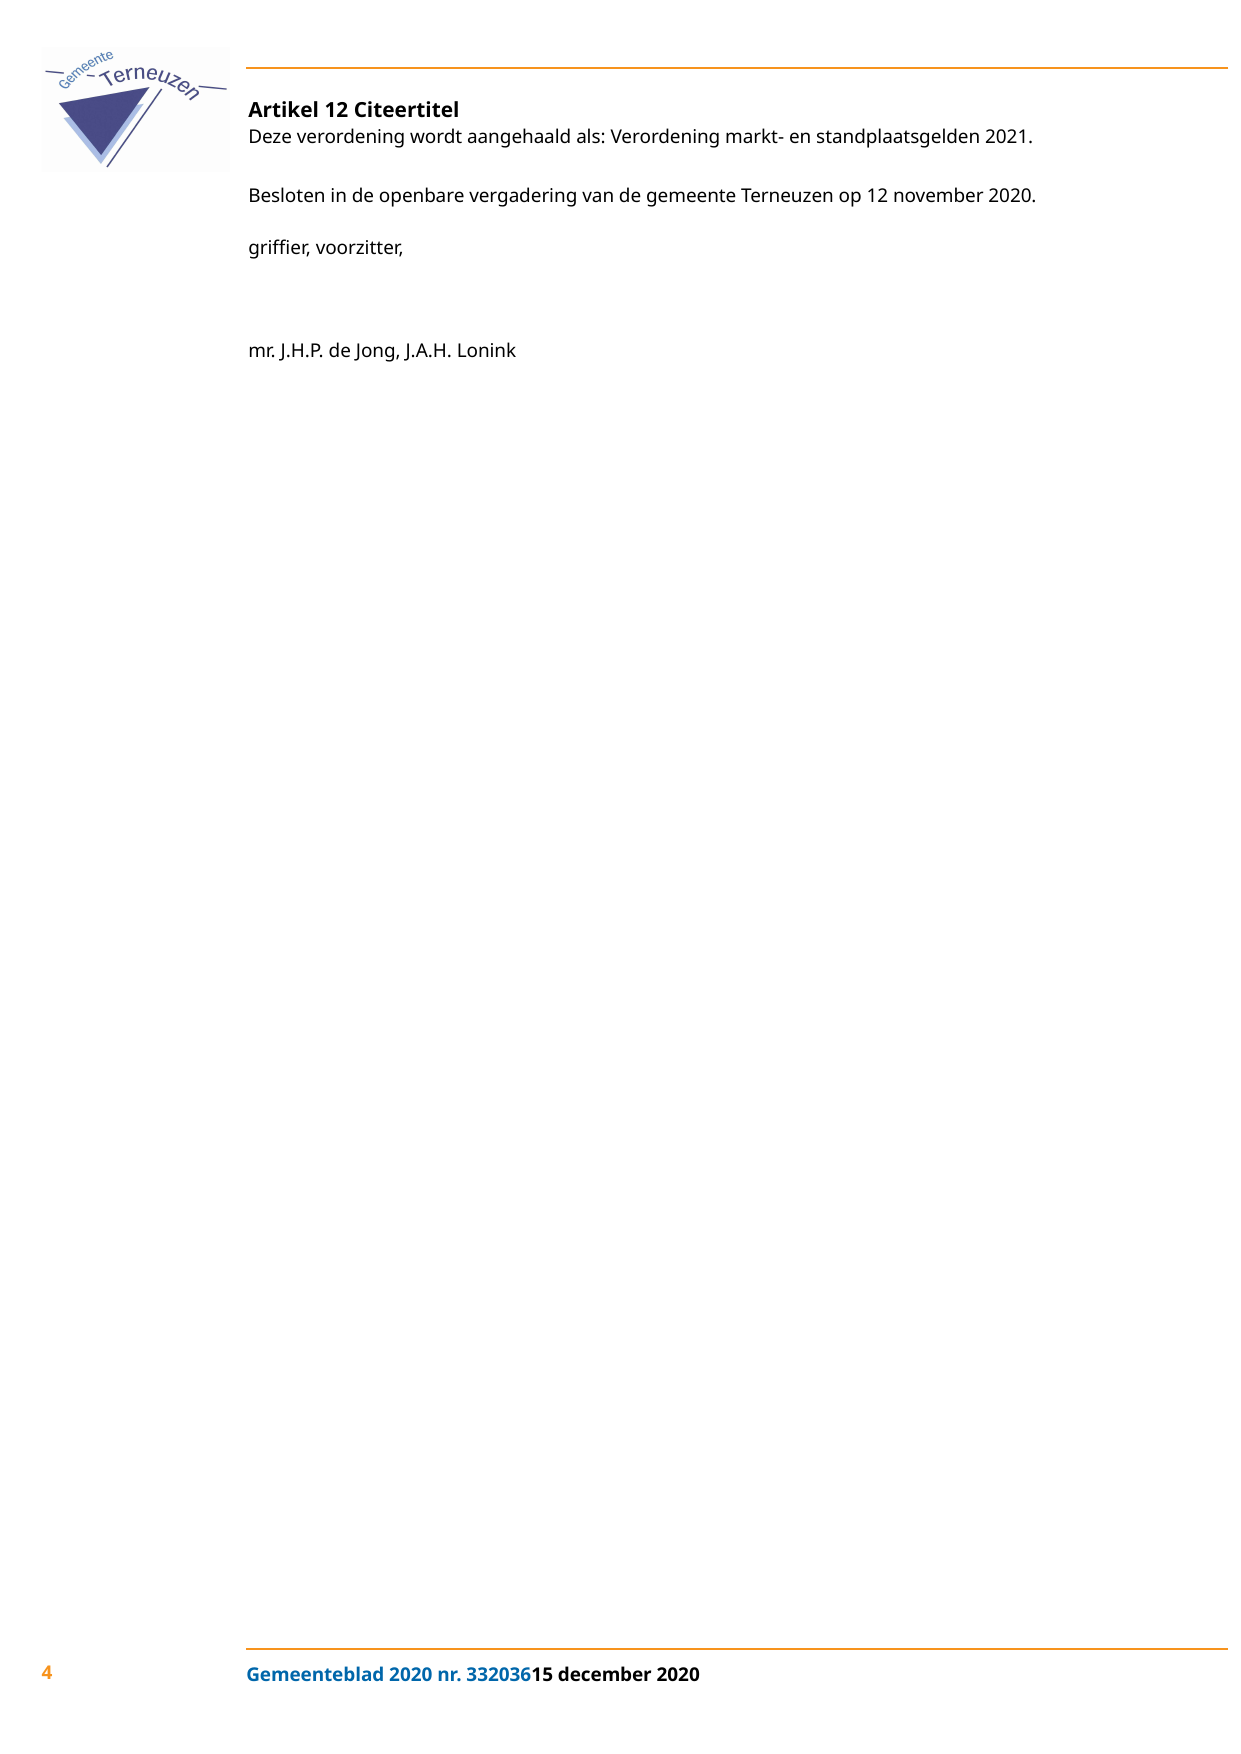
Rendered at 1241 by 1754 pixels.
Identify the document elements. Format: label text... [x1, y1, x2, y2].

text Besloten in de openbare vergadering van de gemeente Terneuzen op 12 november 2020. [248, 182, 1152, 208]
picture [41, 47, 231, 172]
text Artikel 12 Citeertitel [248, 95, 1152, 123]
text mr. J.H.P. de Jong, J.A.H. Lonink [248, 337, 1152, 362]
text griffier, voorzitter, [248, 234, 1152, 259]
text Deze verordening wordt aangehaald als: Verordening markt- en standplaatsgelden 2021. [248, 123, 1152, 149]
